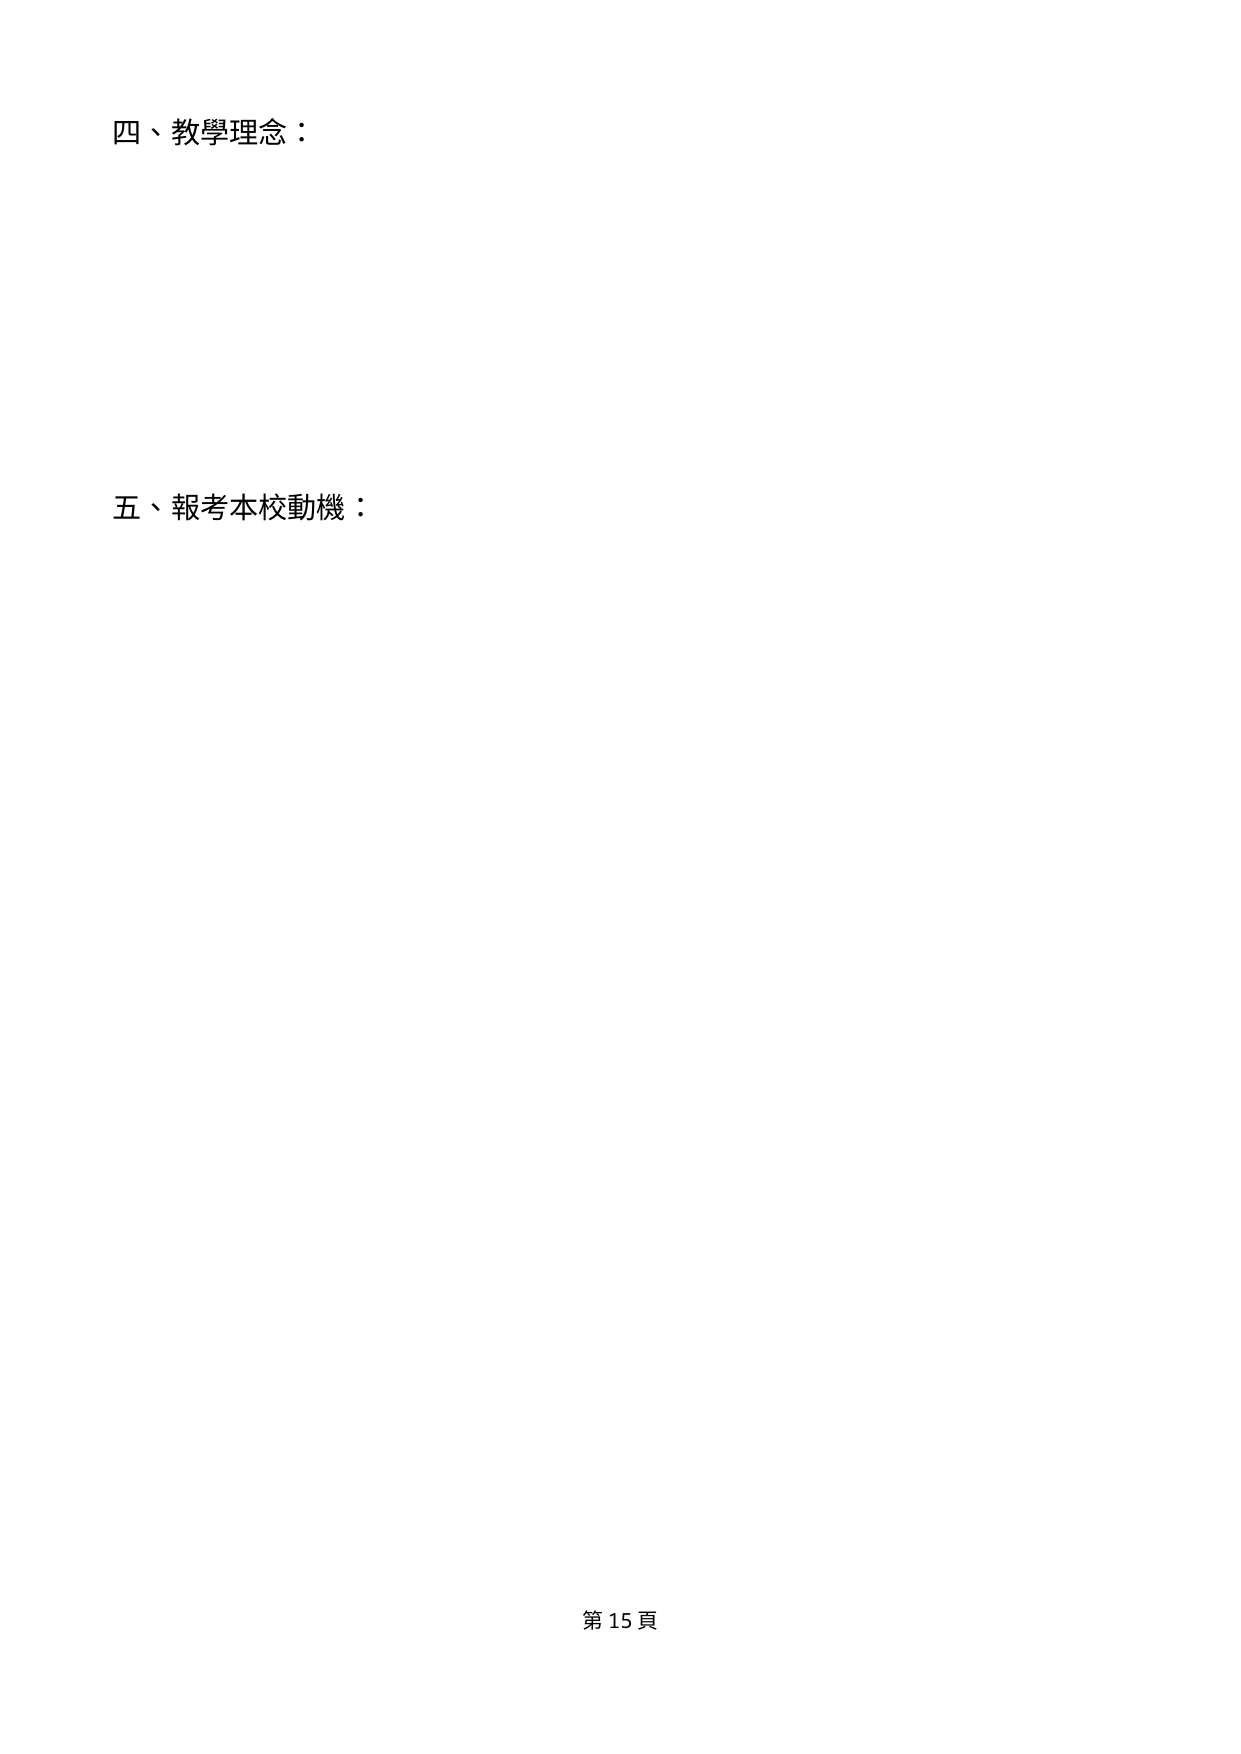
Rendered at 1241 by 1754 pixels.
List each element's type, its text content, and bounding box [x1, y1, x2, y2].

text 四、教學理念： [112, 89, 1128, 152]
text 五、報考本校動機： [112, 464, 1128, 527]
